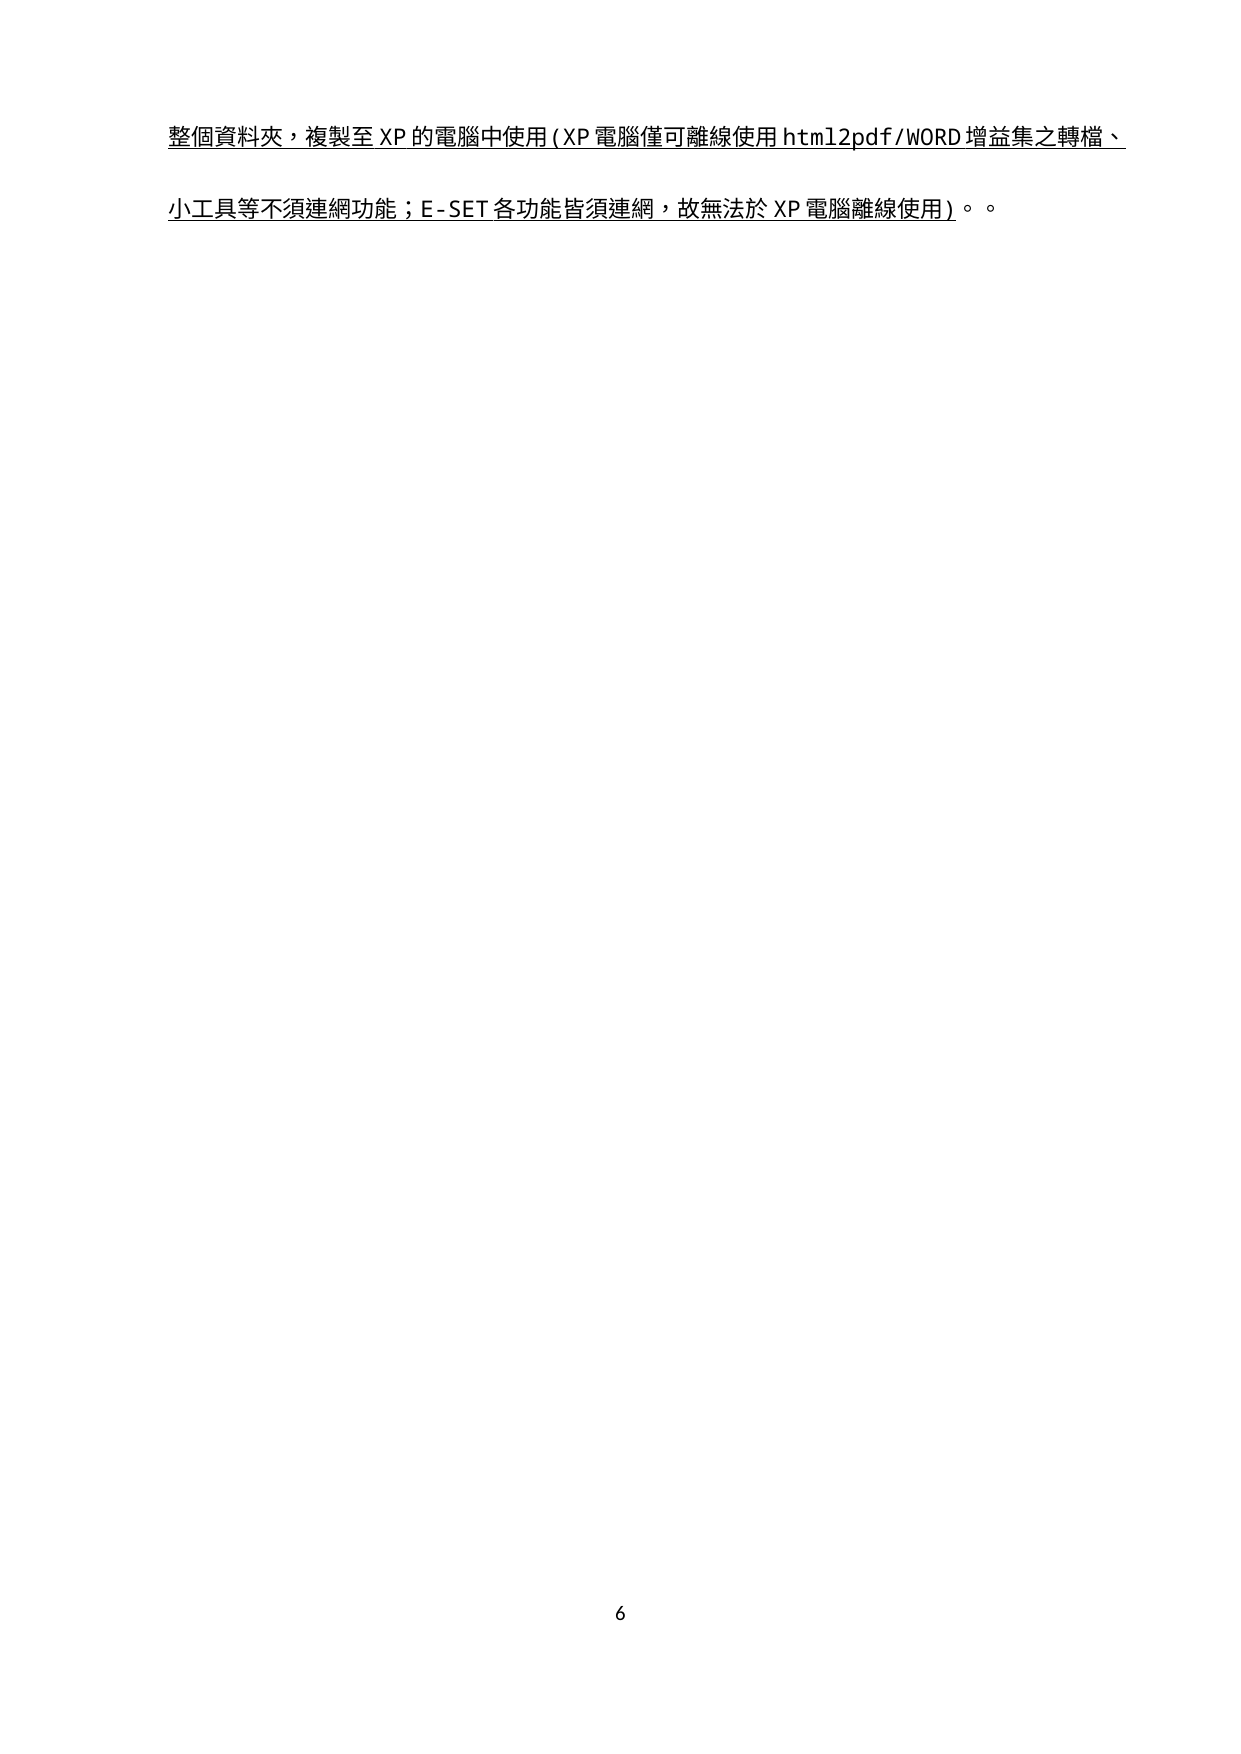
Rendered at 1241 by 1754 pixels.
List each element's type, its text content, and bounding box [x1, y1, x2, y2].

list XP系統自106年6月1日起因資安因素停用3 DES加密演算法，已無法連線自動更新，如須更新電子申請系統，請先使用windows 7以上電腦更新後，再將完成更新之程式所在的整個資料夾，複製至XP的電腦中使用(XP電腦僅可離線使用html2pdf/WORD增益集之轉檔、小工具等不須連網功能；E-SET各功能皆須連網，故無法於XP電腦離線使用)。。 [168, 94, 1122, 148]
list XP系統自106年6月1日起因資安因素停用3 DES加密演算法，已無法連線自動更新，如須更新電子申請系統，請先使用windows 7以上電腦更新後，再將完成更新之程式所在的整個資料夾，複製至XP的電腦中使用(XP電腦僅可離線使用html2pdf/WORD增益集之轉檔、小工具等不須連網功能；E-SET各功能皆須連網，故無法於XP電腦離線使用)。。 [168, 149, 1122, 228]
